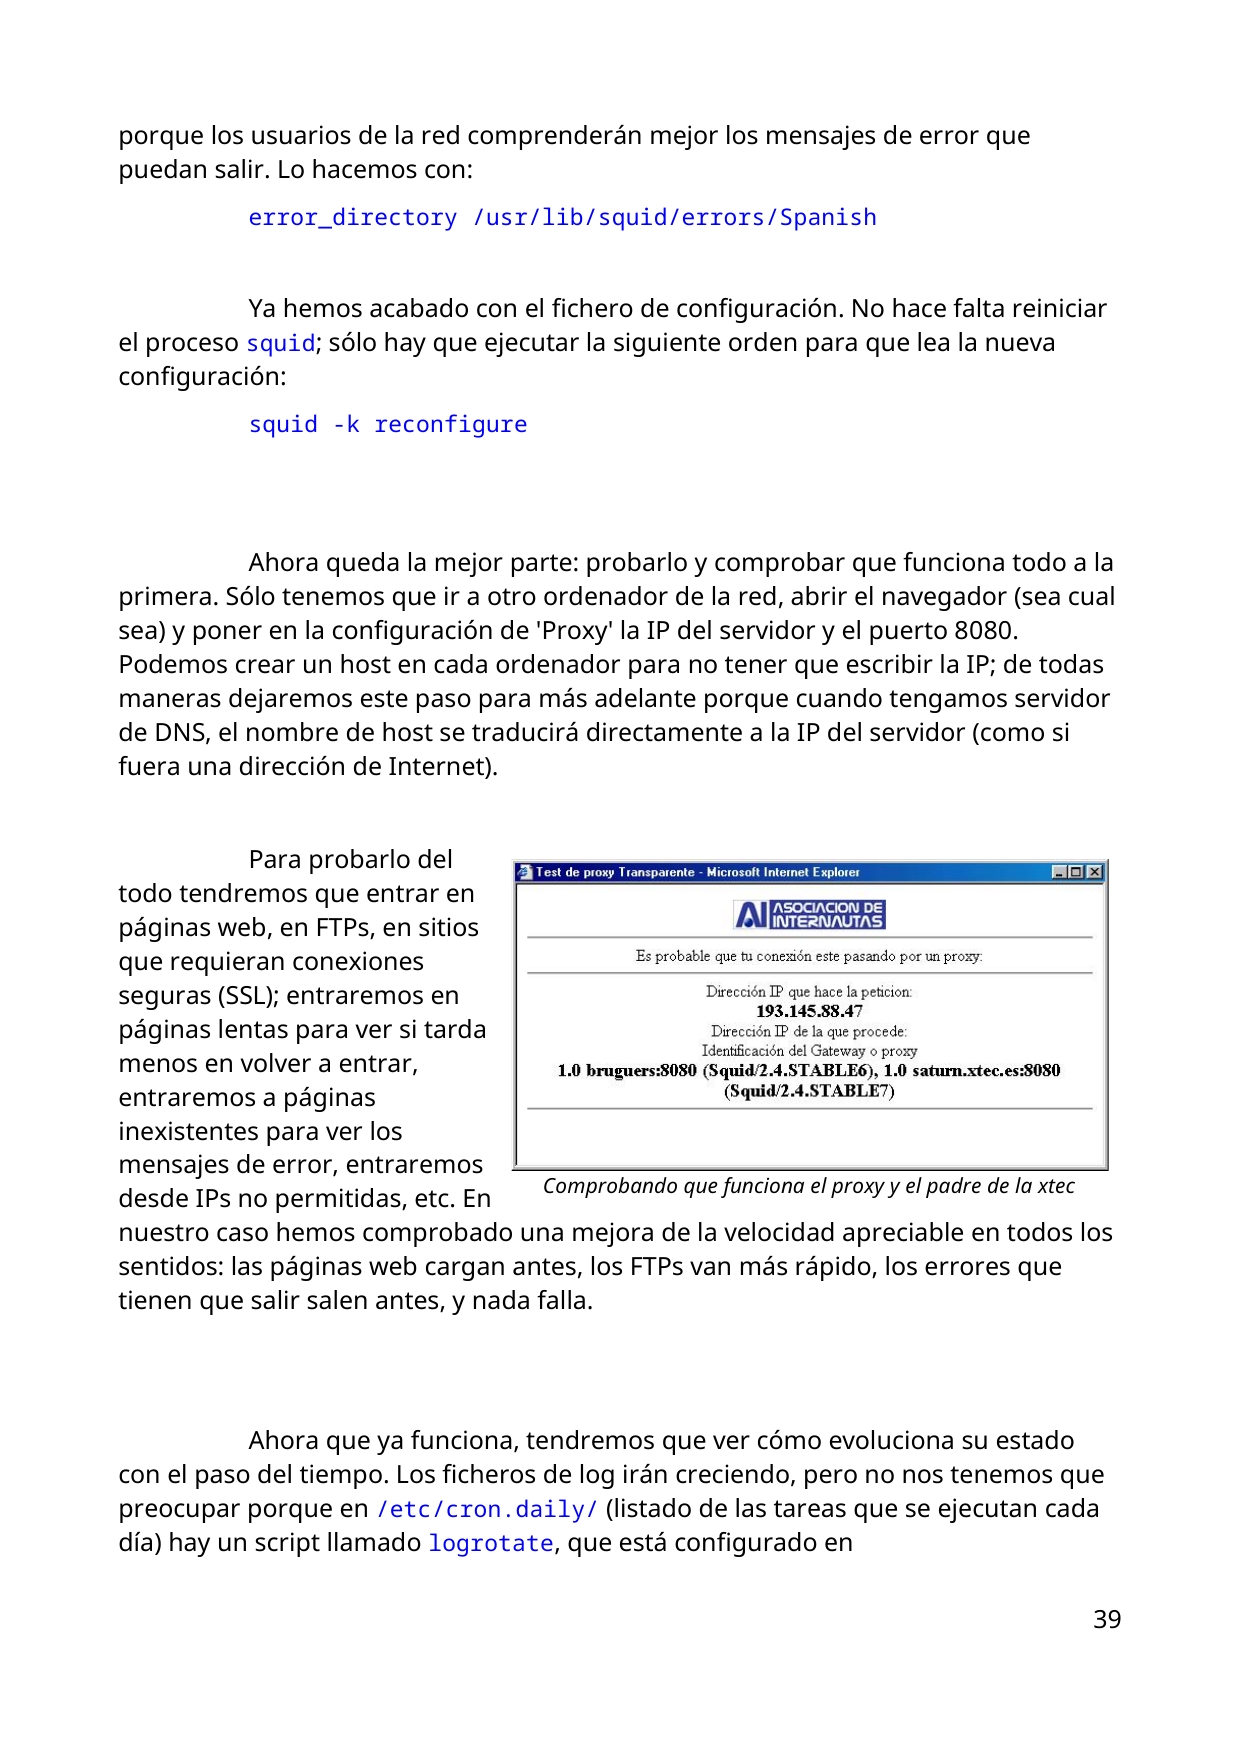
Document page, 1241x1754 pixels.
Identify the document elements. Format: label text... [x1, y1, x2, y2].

text Ahora que ya funciona, tendremos que ver cómo evoluciona su estado con el paso del tiempo. Los ficheros de log irán creciendo, pero no nos tenemos que preocupar porque en /etc/cron.daily/ (listado de las tareas que se ejecutan cada día) hay un script llamado logrotate, que está configurado en [118, 1423, 1122, 1558]
text porque los usuarios de la red comprenderán mejor los mensajes de error que puedan salir. Lo hacemos con: [118, 118, 1122, 186]
text error_directory /usr/lib/squid/errors/Spanish [118, 198, 1122, 232]
text Comprobando que funciona el proxy y el padre de la xtec [512, 1171, 1109, 1199]
text Ahora queda la mejor parte: probarlo y comprobar que funciona todo a la primera. Sólo tenemos que ir a otro ordenador de la red, abrir el navegador (sea cual sea) y poner en la configuración de 'Proxy' la IP del servidor y el puerto 8080. Podemos crear un host en cada ordenador para no tener que escribir la IP; de todas maneras dejaremos este paso para más adelante porque cuando tengamos servidor de DNS, el nombre de host se traducirá directamente a la IP del servidor (como si fuera una dirección de Internet). [118, 545, 1122, 783]
picture [511, 859, 1109, 1171]
text Ya hemos acabado con el fichero de configuración. No hace falta reiniciar el proceso squid; sólo hay que ejecutar la siguiente orden para que lea la nueva configuración: [118, 291, 1122, 393]
text squid -k reconfigure [118, 406, 1122, 440]
text Para probarlo del todo tendremos que entrar en páginas web, en FTPs, en sitios que requieran conexiones seguras (SSL); entraremos en páginas lentas para ver si tarda menos en volver a entrar, entraremos a páginas inexistentes para ver los mensajes de error, entraremos desde IPs no permitidas, etc. En nuestro caso hemos comprobado una mejora de la velocidad apreciable en todos los sentidos: las páginas web cargan antes, los FTPs van más rápido, los errores que tienen que salir salen antes, y nada falla. [118, 842, 1122, 1317]
